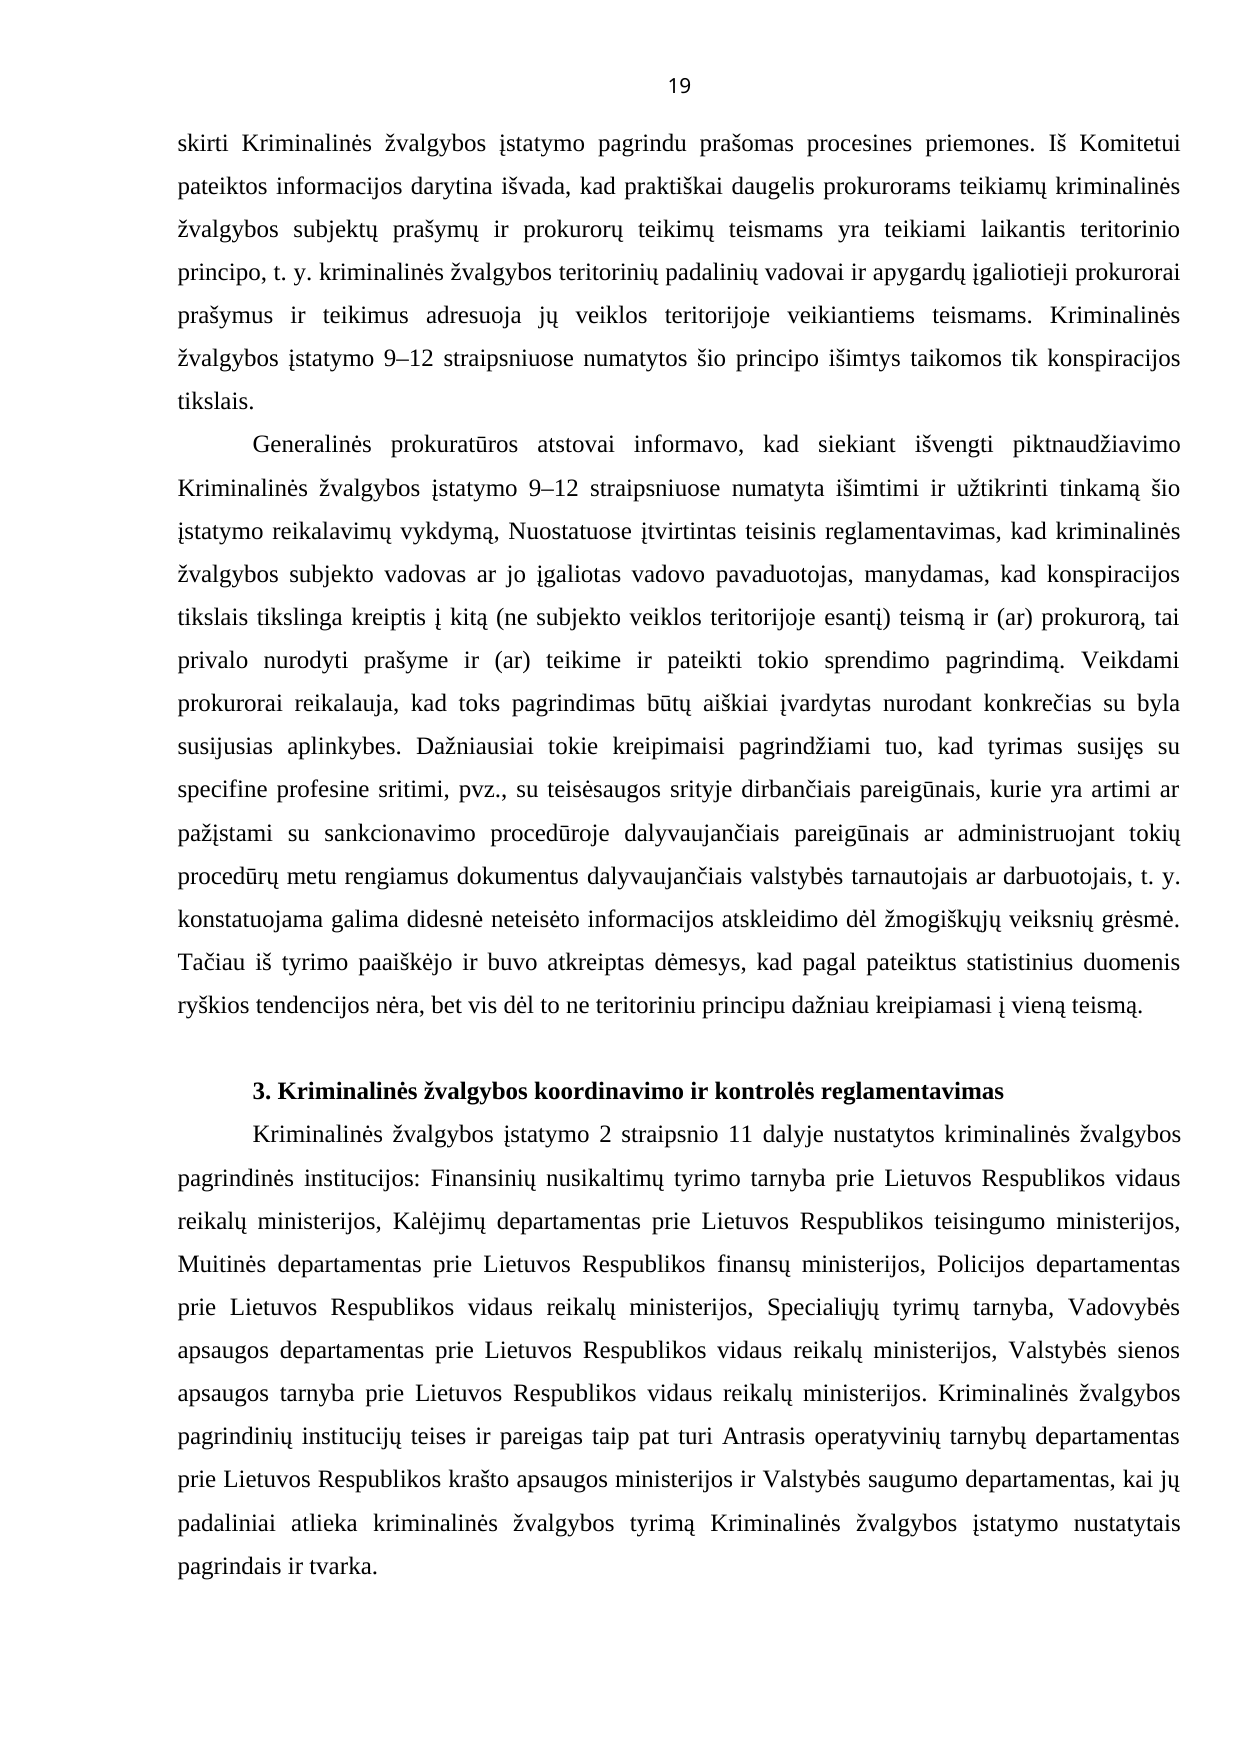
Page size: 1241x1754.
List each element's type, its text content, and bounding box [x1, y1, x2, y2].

text Kriminalinės žvalgybos įstatymo 2 straipsnio 11 dalyje nustatytos kriminalinės žvalgybos pagrindinės institucijos: Finansinių nusikaltimų tyrimo tarnyba prie Lietuvos Respublikos vidaus reikalų ministerijos, Kalėjimų departamentas prie Lietuvos Respublikos teisingumo ministerijos, Muitinės departamentas prie Lietuvos Respublikos finansų ministerijos, Policijos departamentas prie Lietuvos Respublikos vidaus reikalų ministerijos, Specialiųjų tyrimų tarnyba, Vadovybės apsaugos departamentas prie Lietuvos Respublikos vidaus reikalų ministerijos, Valstybės sienos apsaugos tarnyba prie Lietuvos Respublikos vidaus reikalų ministerijos. Kriminalinės žvalgybos pagrindinių institucijų teises ir pareigas taip pat turi Antrasis operatyvinių tarnybų departamentas prie Lietuvos Respublikos krašto apsaugos ministerijos ir Valstybės saugumo departamentas, kai jų padaliniai atlieka kriminalinės žvalgybos tyrimą Kriminalinės žvalgybos įstatymo nustatytais pagrindais ir tvarka. [177, 1119, 1181, 1579]
text 3. Kriminalinės žvalgybos koordinavimo ir kontrolės reglamentavimas [177, 1076, 1181, 1105]
text skirti Kriminalinės žvalgybos įstatymo pagrindu prašomas procesines priemones. Iš Komitetui pateiktos informacijos darytina išvada, kad praktiškai daugelis prokurorams teikiamų kriminalinės žvalgybos subjektų prašymų ir prokurorų teikimų teismams yra teikiami laikantis teritorinio principo, t. y. kriminalinės žvalgybos teritorinių padalinių vadovai ir apygardų įgaliotieji prokurorai prašymus ir teikimus adresuoja jų veiklos teritorijoje veikiantiems teismams. Kriminalinės žvalgybos įstatymo 9–12 straipsniuose numatytos šio principo išimtys taikomos tik konspiracijos tikslais. [177, 128, 1181, 415]
text Generalinės prokuratūros atstovai informavo, kad siekiant išvengti piktnaudžiavimo Kriminalinės žvalgybos įstatymo 9–12 straipsniuose numatyta išimtimi ir užtikrinti tinkamą šio įstatymo reikalavimų vykdymą, Nuostatuose įtvirtintas teisinis reglamentavimas, kad kriminalinės žvalgybos subjekto vadovas ar jo įgaliotas vadovo pavaduotojas, manydamas, kad konspiracijos tikslais tikslinga kreiptis į kitą (ne subjekto veiklos teritorijoje esantį) teismą ir (ar) prokurorą, tai privalo nurodyti prašyme ir (ar) teikime ir pateikti tokio sprendimo pagrindimą. Veikdami prokurorai reikalauja, kad toks pagrindimas būtų aiškiai įvardytas nurodant konkrečias su byla susijusias aplinkybes. Dažniausiai tokie kreipimaisi pagrindžiami tuo, kad tyrimas susijęs su specifine profesine sritimi, pvz., su teisėsaugos srityje dirbančiais pareigūnais, kurie yra artimi ar pažįstami su sankcionavimo procedūroje dalyvaujančiais pareigūnais ar administruojant tokių procedūrų metu rengiamus dokumentus dalyvaujančiais valstybės tarnautojais ar darbuotojais, t. y. konstatuojama galima didesnė neteisėto informacijos atskleidimo dėl žmogiškųjų veiksnių grėsmė. Tačiau iš tyrimo paaiškėjo ir buvo atkreiptas dėmesys, kad pagal pateiktus statistinius duomenis ryškios tendencijos nėra, bet vis dėl to ne teritoriniu principu dažniau kreipiamasi į vieną teismą. [177, 429, 1181, 1019]
